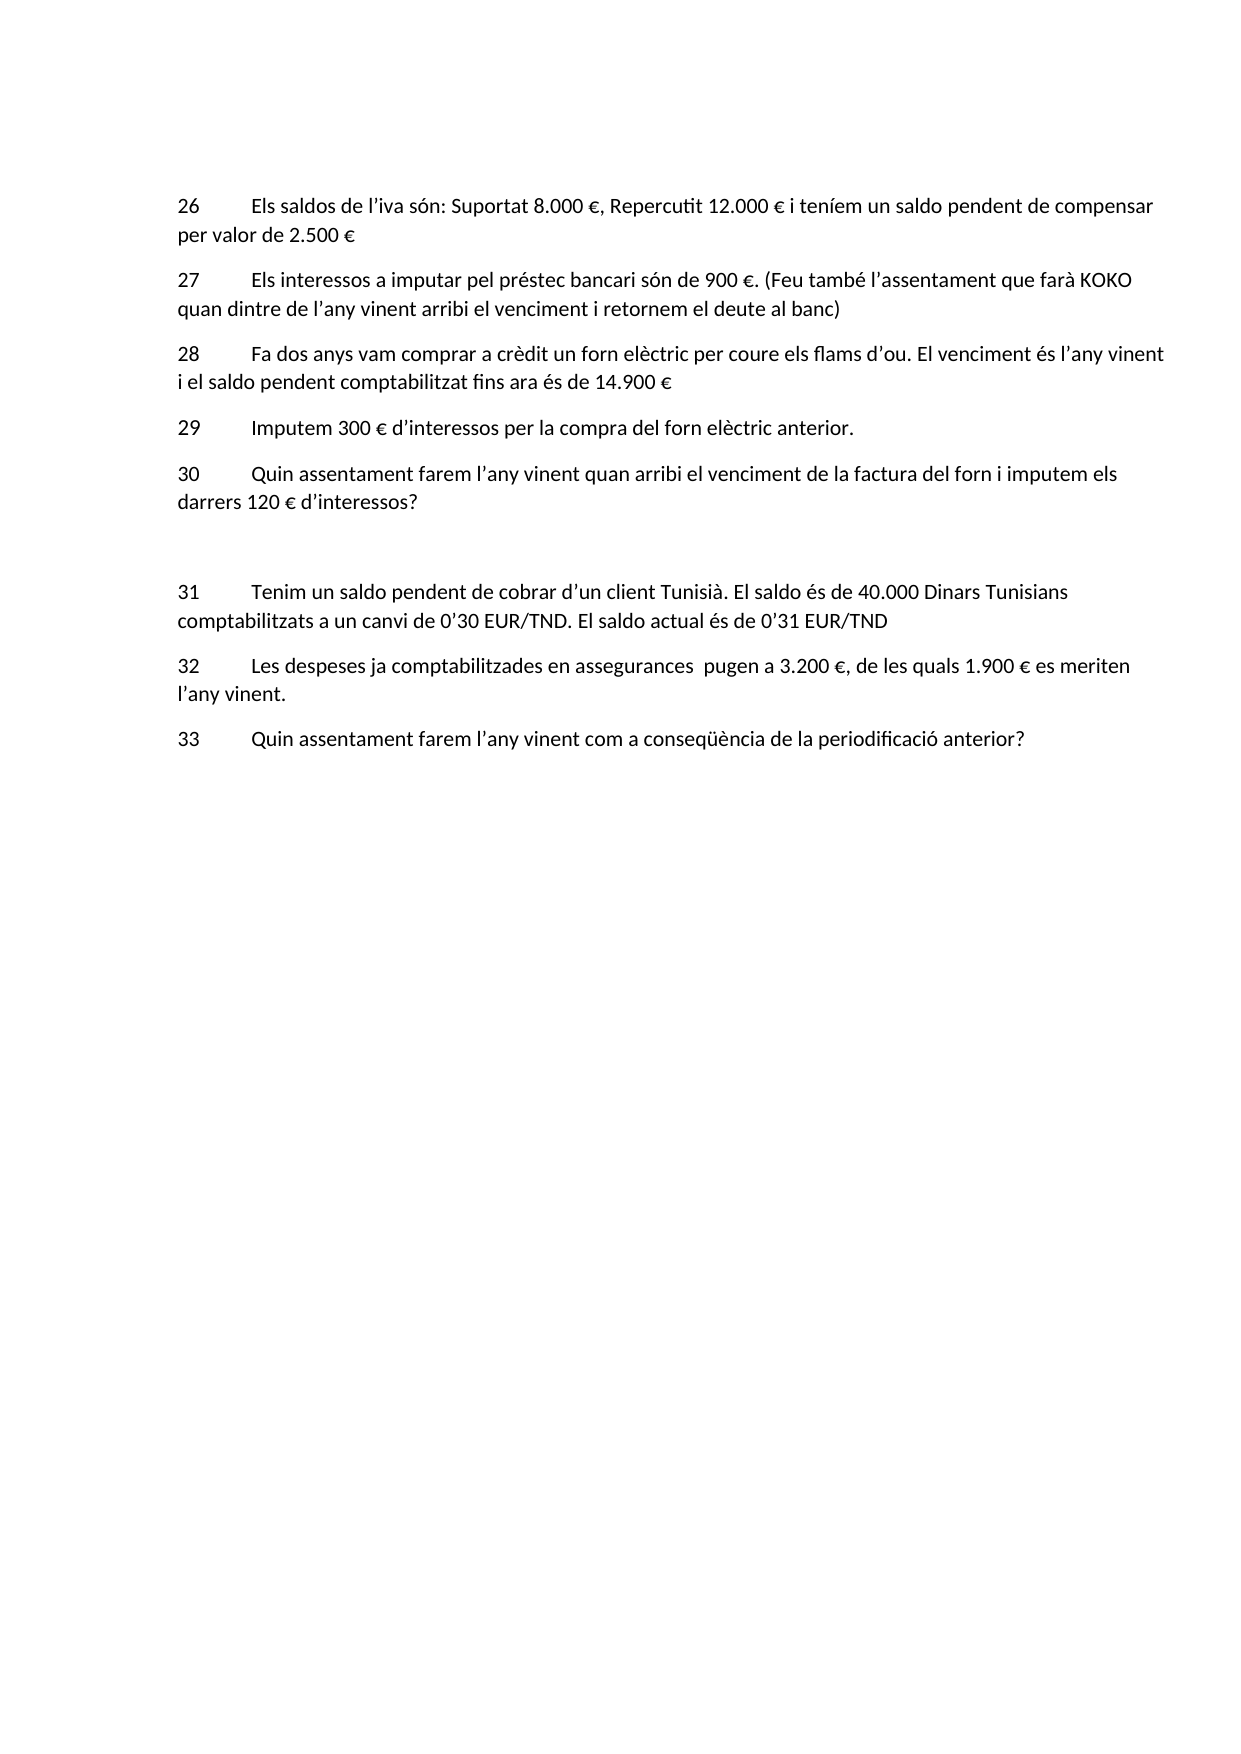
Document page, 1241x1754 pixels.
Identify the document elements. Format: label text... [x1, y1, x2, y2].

list Quin assentament farem l’any vinent com a conseqüència de la periodificació anterior? [177, 726, 1167, 752]
list Imputem 300 € d’interessos per la compra del forn elèctric anterior. [177, 413, 1167, 441]
list Quin assentament farem l’any vinent quan arribi el venciment de la factura del forn i imputem els darrers 120 € d’interessos? [177, 460, 1167, 515]
list Els interessos a imputar pel préstec bancari són de 900 €. (Feu també l’assentament que farà KOKO quan dintre de l’any vinent arribi el venciment i retornem el deute al banc) [177, 266, 1167, 321]
list Les despeses ja comptabilitzades en assegurances pugen a 3.200 €, de les quals 1.900 € es meriten l’any vinent. [177, 652, 1167, 707]
list Tenim un saldo pendent de cobrar d’un client Tunisià. El saldo és de 40.000 Dinars Tunisians comptabilitzats a un canvi de 0’30 EUR/TND. El saldo actual és de 0’31 EUR/TND [177, 578, 1167, 634]
list Els saldos de l’iva són: Suportat 8.000 €, Repercutit 12.000 € i teníem un saldo pendent de compensar per valor de 2.500 € [177, 193, 1167, 248]
list Fa dos anys vam comprar a crèdit un forn elèctric per coure els flams d’ou. El venciment és l’any vinent i el saldo pendent comptabilitzat fins ara és de 14.900 € [177, 340, 1167, 395]
